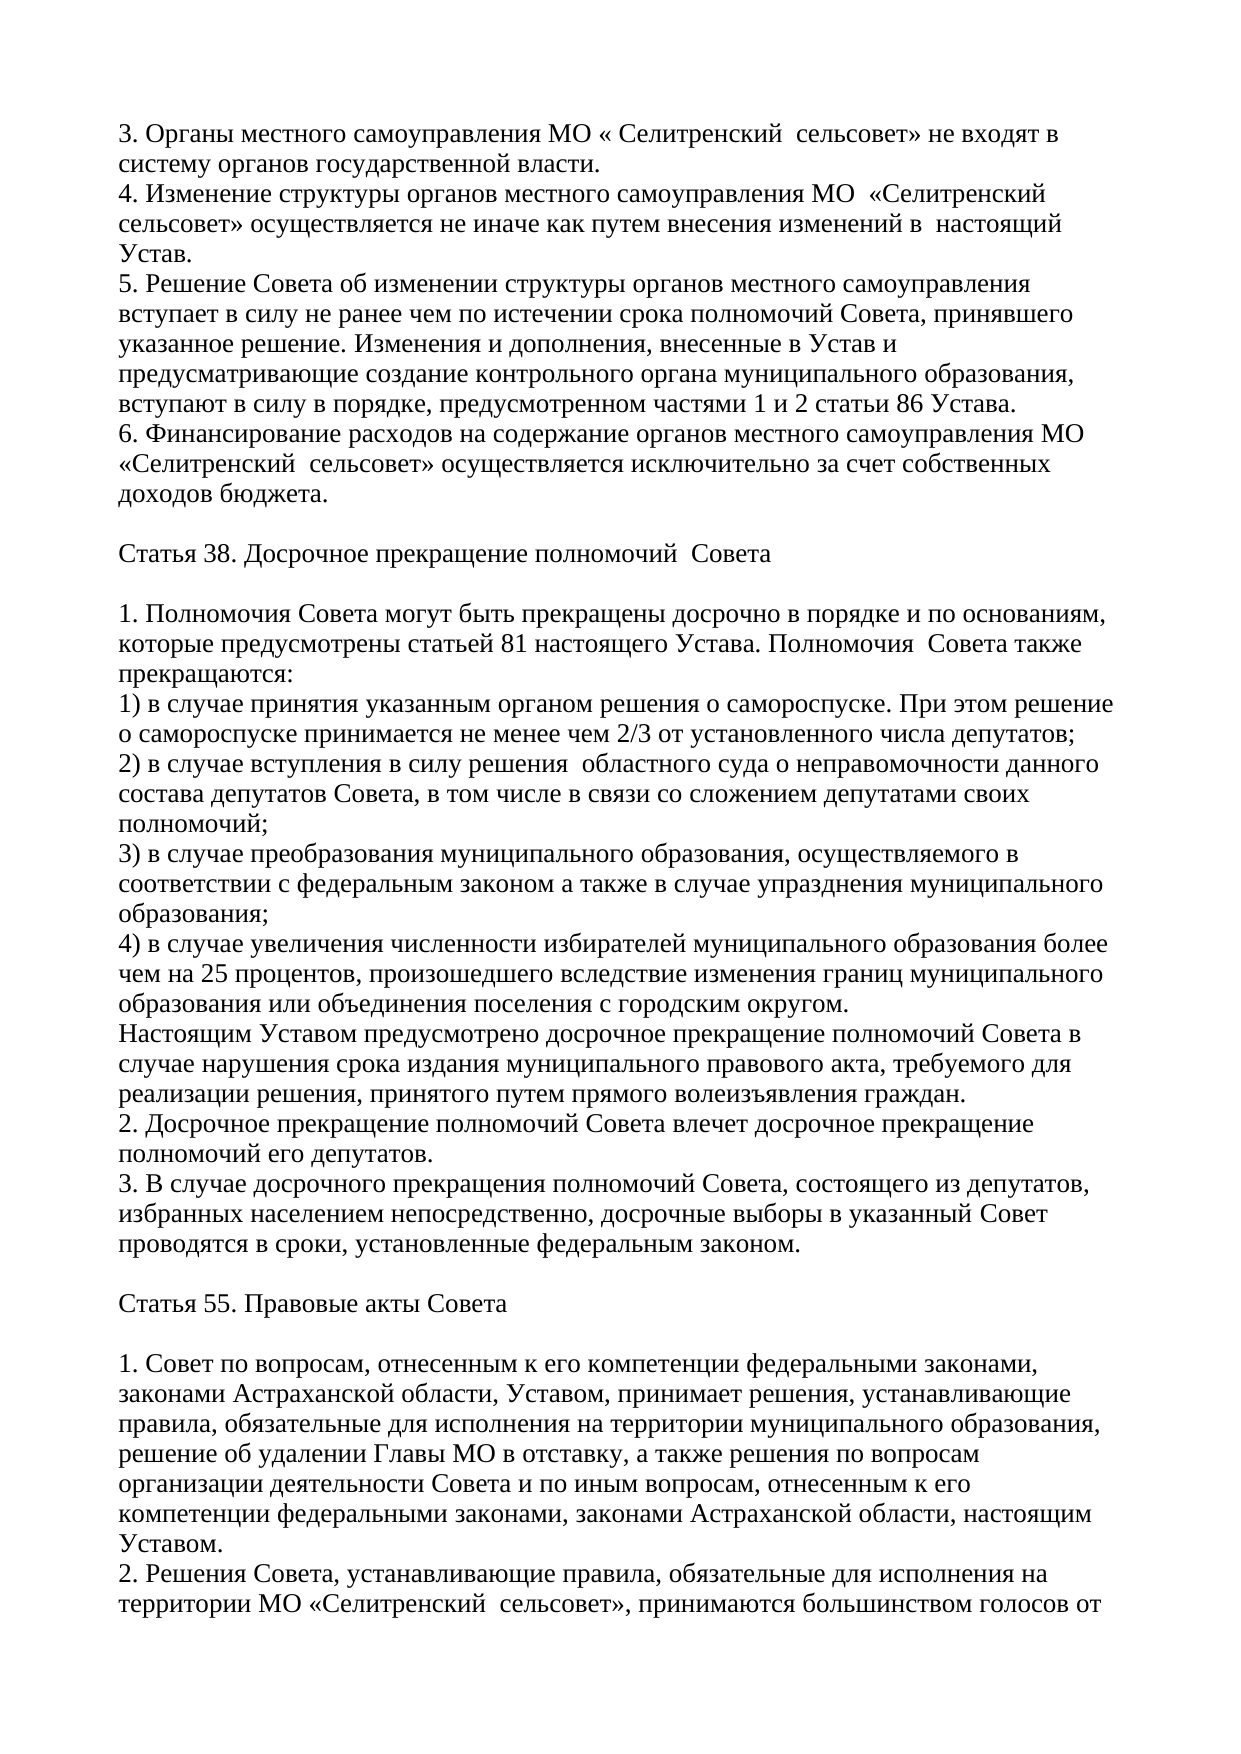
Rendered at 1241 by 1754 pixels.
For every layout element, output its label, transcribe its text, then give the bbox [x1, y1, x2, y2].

text 4. Изменение структуры органов местного самоуправления МО «Селитренский сельсовет» осуществляется не иначе как путем внесения изменений в настоящий Устав. [118, 178, 1122, 268]
text 2. Досрочное прекращение полномочий Совета влечет досрочное прекращение полномочий его депутатов. [118, 1108, 1122, 1168]
text 2) в случае вступления в силу решения областного суда о неправомочности данного состава депутатов Совета, в том числе в связи со сложением депутатами своих полномочий; [118, 748, 1122, 838]
text 3) в случае преобразования муниципального образования, осуществляемого в соответствии с федеральным законом а также в случае упразднения муниципального образования; [118, 838, 1122, 928]
text 1) в случае принятия указанным органом решения о самороспуске. При этом решение о самороспуске принимается не менее чем 2/3 от установленного числа депутатов; [118, 688, 1122, 748]
text 3. В случае досрочного прекращения полномочий Совета, состоящего из депутатов, избранных населением непосредственно, досрочные выборы в указанный Совет проводятся в сроки, установленные федеральным законом. [118, 1168, 1122, 1258]
text 3. Органы местного самоуправления МО « Селитренский сельсовет» не входят в систему органов государственной власти. [118, 118, 1122, 178]
text Статья 55. Правовые акты Совета [118, 1288, 1122, 1318]
text 1. Полномочия Совета могут быть прекращены досрочно в порядке и по основаниям, которые предусмотрены статьей 81 настоящего Устава. Полномочия Совета также прекращаются: [118, 598, 1122, 688]
text Статья 38. Досрочное прекращение полномочий Совета [118, 538, 1122, 568]
text Настоящим Уставом предусмотрено досрочное прекращение полномочий Совета в случае нарушения срока издания муниципального правового акта, требуемого для реализации решения, принятого путем прямого волеизъявления граждан. [118, 1018, 1122, 1108]
text 1. Совет по вопросам, отнесенным к его компетенции федеральными законами, законами Астраханской области, Уставом, принимает решения, устанавливающие правила, обязательные для исполнения на территории муниципального образования, решение об удалении Главы МО в отставку, а также решения по вопросам организации деятельности Совета и по иным вопросам, отнесенным к его компетенции федеральными законами, законами Астраханской области, настоящим Уставом. [118, 1348, 1122, 1558]
text 2. Решения Совета, устанавливающие правила, обязательные для исполнения на территории МО «Селитренский сельсовет», принимаются большинством голосов от [118, 1558, 1122, 1618]
text 5. Решение Совета об изменении структуры органов местного самоуправления вступает в силу не ранее чем по истечении срока полномочий Совета, принявшего указанное решение. Изменения и дополнения, внесенные в Устав и предусматривающие создание контрольного органа муниципального образования, вступают в силу в порядке, предусмотренном частями 1 и 2 статьи 86 Устава. [118, 268, 1122, 418]
text 4) в случае увеличения численности избирателей муниципального образования более чем на 25 процентов, произошедшего вследствие изменения границ муниципального образования или объединения поселения с городским округом. [118, 928, 1122, 1018]
text 6. Финансирование расходов на содержание органов местного самоуправления МО «Селитренский сельсовет» осуществляется исключительно за счет собственных доходов бюджета. [118, 418, 1122, 508]
